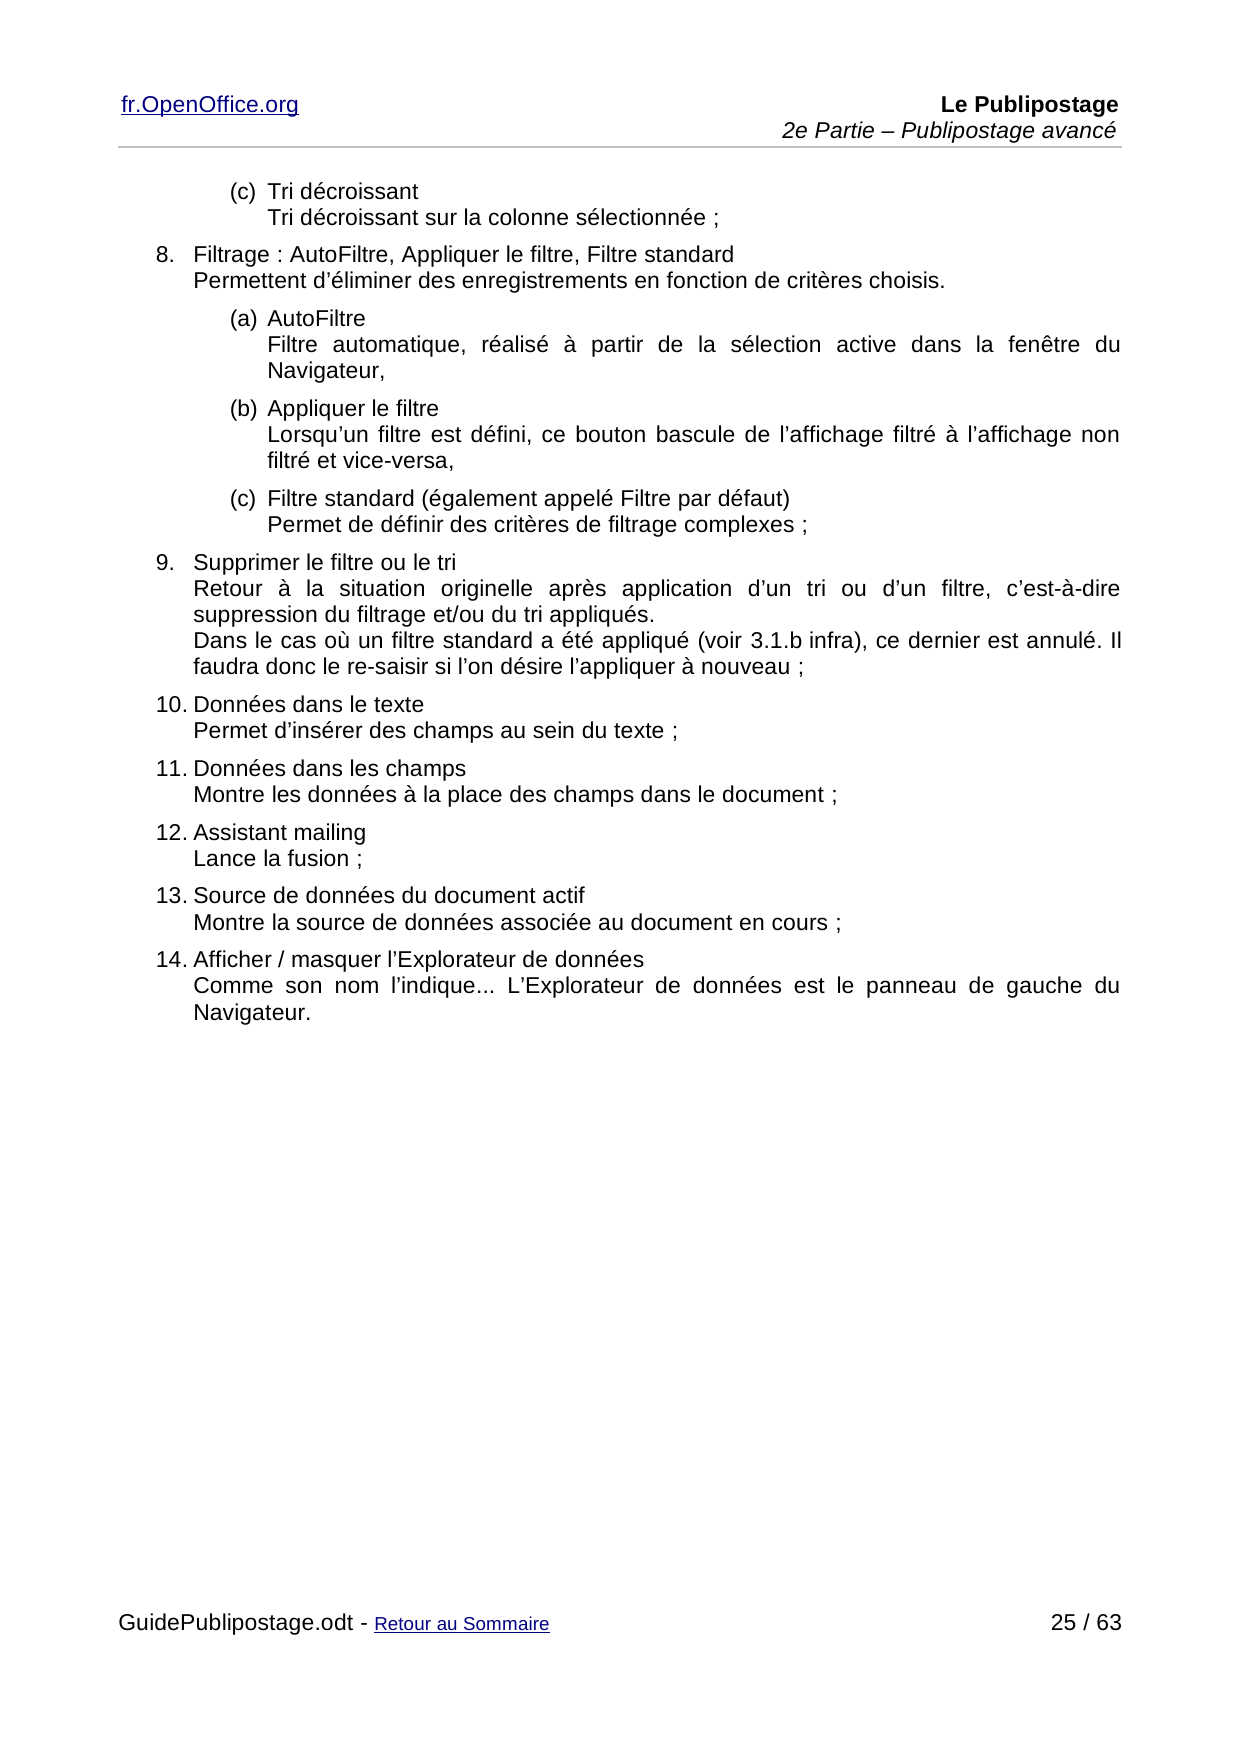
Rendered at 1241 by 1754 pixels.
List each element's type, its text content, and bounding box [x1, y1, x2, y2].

list Afficher / masquer l’Explorateur de données Comme son nom l’indique... L’Explorateur de données est le panneau de gauche du Navigateur. [156, 947, 1122, 1025]
list Appliquer le filtre Lorsqu’un filtre est défini, ce bouton bascule de l’affichage filtré à l’affichage non filtré et vice-versa, [229, 396, 1122, 474]
list Données dans le texte Permet d’insérer des champs au sein du texte ; [156, 691, 1122, 743]
list Assistant mailing Lance la fusion ; [156, 819, 1122, 871]
list Supprimer le filtre ou le tri Retour à la situation originelle après application d’un tri ou d’un filtre, c’est-à-dire suppression du filtrage et/ou du tri appliqués. Dans le cas où un filtre standard a été appliqué (voir 3.1.b infra), ce dernier est annulé. Il faudra donc le re-saisir si l’on désire l’appliquer à nouveau ; [156, 549, 1122, 679]
list Source de données du document actif Montre la source de données associée au document en cours ; [156, 883, 1122, 935]
list Filtrage : AutoFiltre, Appliquer le filtre, Filtre standard Permettent d’éliminer des enregistrements en fonction de critères choisis. [156, 242, 1122, 294]
list AutoFiltre Filtre automatique, réalisé à partir de la sélection active dans la fenêtre du Navigateur, [229, 306, 1122, 384]
list Données dans les champs Montre les données à la place des champs dans le document ; [156, 755, 1122, 807]
list Filtre standard (également appelé Filtre par défaut) Permet de définir des critères de filtrage complexes ; [229, 486, 1122, 538]
list Tri décroissant Tri décroissant sur la colonne sélectionnée ; [229, 178, 1122, 230]
